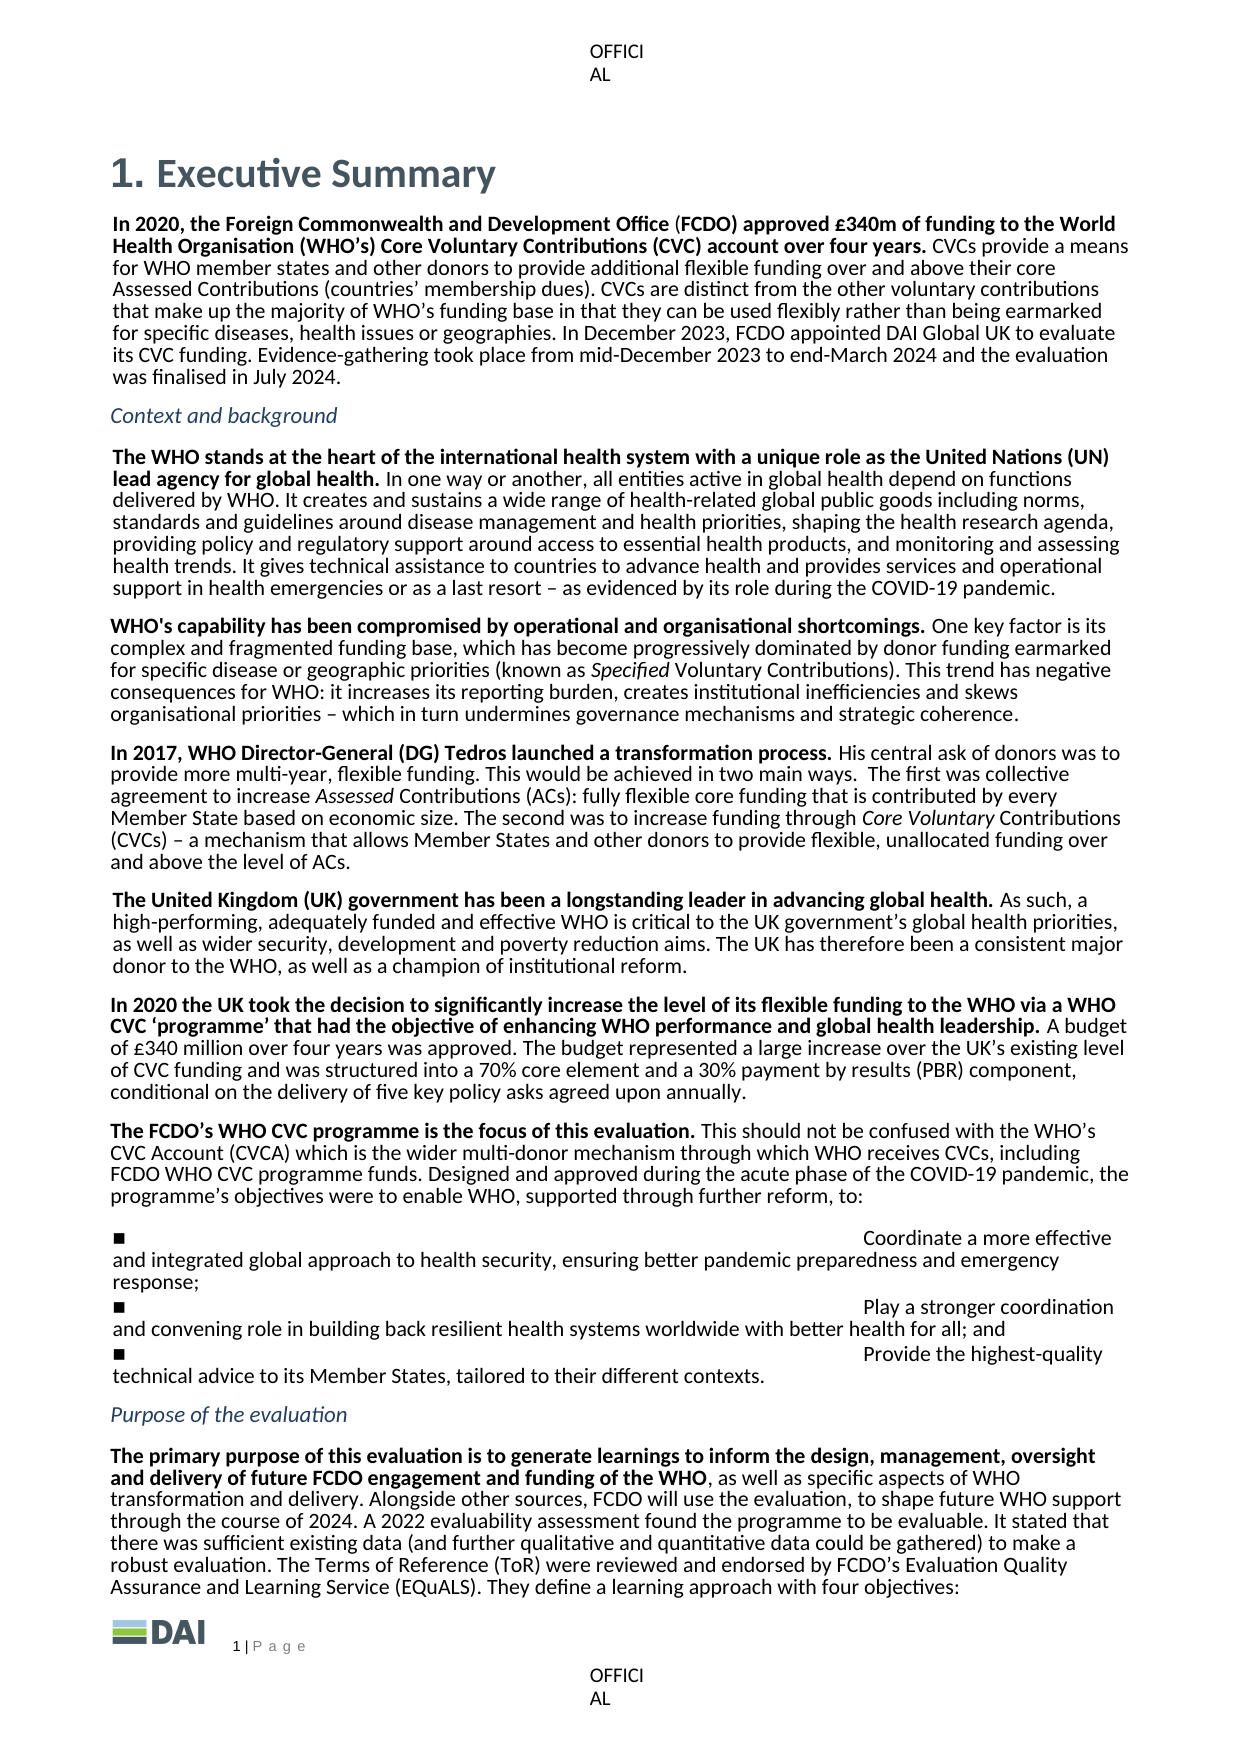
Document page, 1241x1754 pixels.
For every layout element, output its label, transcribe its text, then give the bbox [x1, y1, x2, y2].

text The WHO stands at the heart of the international health system with a unique role as the United Nations (UN) lead agency for global health. In one way or another, all entities active in global health depend on functions delivered by WHO. It creates and sustains a wide range of health-related global public goods including norms, standards and guidelines around disease management and health priorities, shaping the health research agenda, providing policy and regulatory support around access to essential health products, and monitoring and assessing health trends. It gives technical assistance to countries to advance health and provides services and operational support in health emergencies or as a last resort – as evidenced by its role during the COVID-19 pandemic. [112, 448, 1130, 601]
picture [112, 1620, 205, 1644]
text In 2020 the UK took the decision to significantly increase the level of its flexible funding to the WHO via a WHO CVC ‘programme’ that had the objective of enhancing WHO performance and global health leadership. A budget of £340 million over four years was approved. The budget represented a large increase over the UK’s existing level of CVC funding and was structured into a 70% core element and a 30% payment by results (PBR) component, conditional on the delivery of five key policy asks agreed upon annually. [110, 996, 1130, 1105]
text In 2020, the Foreign Commonwealth and Development Office (FCDO) approved £340m of funding to the World Health Organisation (WHO’s) Core Voluntary Contributions (CVC) account over four years. CVCs provide a means for WHO member states and other donors to provide additional flexible funding over and above their core Assessed Contributions (countries’ membership dues). CVCs are distinct from the other voluntary contributions that make up the majority of WHO’s funding base in that they can be used flexibly rather than being earmarked for specific diseases, health issues or geographies. In December 2023, FCDO appointed DAI Global UK to evaluate its CVC funding. Evidence-gathering took place from mid-December 2023 to end-March 2024 and the evaluation was finalised in July 2024. [112, 215, 1130, 390]
list Play a stronger coordination and convening role in building back resilient health systems worldwide with better health for all; and [112, 1295, 1128, 1342]
text WHO's capability has been compromised by operational and organisational shortcomings. One key factor is its complex and fragmented funding base, which has become progressively dominated by donor funding earmarked for specific disease or geographic priorities (known as Specified Voluntary Contributions). This trend has negative consequences for WHO: it increases its reporting burden, creates institutional inefficiencies and skews organisational priorities – which in turn undermines governance mechanisms and strategic coherence. [110, 617, 1130, 727]
text The primary purpose of this evaluation is to generate learnings to inform the design, management, oversight and delivery of future FCDO engagement and funding of the WHO, as well as specific aspects of WHO transformation and delivery. Alongside other sources, FCDO will use the evaluation, to shape future WHO support through the course of 2024. A 2022 evaluability assessment found the programme to be evaluable. It stated that there was sufficient existing data (and further qualitative and quantitative data could be gathered) to make a robust evaluation. The Terms of Reference (ToR) were reviewed and endorsed by FCDO’s Evaluation Quality Assurance and Learning Service (EQuALS). They define a learning approach with four objectives: [110, 1447, 1130, 1600]
list Provide the highest-quality technical advice to its Member States, tailored to their different contexts. [112, 1342, 1128, 1389]
subtitle Purpose of the evaluation [110, 1406, 1130, 1428]
subtitle 1. Executive Summary [110, 150, 1130, 198]
text In 2017, WHO Director-General (DG) Tedros launched a transformation process. His central ask of donors was to provide more multi-year, flexible funding. This would be achieved in two main ways. The first was collective agreement to increase Assessed Contributions (ACs): fully flexible core funding that is contributed by every Member State based on economic size. The second was to increase funding through Core Voluntary Contributions (CVCs) – a mechanism that allows Member States and other donors to provide flexible, unallocated funding over and above the level of ACs. [110, 743, 1130, 875]
text The FCDO’s WHO CVC programme is the focus of this evaluation. This should not be confused with the WHO’s CVC Account (CVCA) which is the wider multi-donor mechanism through which WHO receives CVCs, including FCDO WHO CVC programme funds. Designed and approved during the acute phase of the COVID-19 pandemic, the programme’s objectives were to enable WHO, supported through further reform, to: [110, 1122, 1130, 1209]
subtitle Context and background [110, 406, 1130, 429]
list Coordinate a more effective and integrated global approach to health security, ensuring better pandemic preparedness and emergency response; [112, 1226, 1128, 1295]
text The United Kingdom (UK) government has been a longstanding leader in advancing global health. As such, a high-performing, adequately funded and effective WHO is critical to the UK government’s global health priorities, as well as wider security, development and poverty reduction aims. The UK has therefore been a consistent major donor to the WHO, as well as a champion of institutional reform. [112, 891, 1130, 979]
